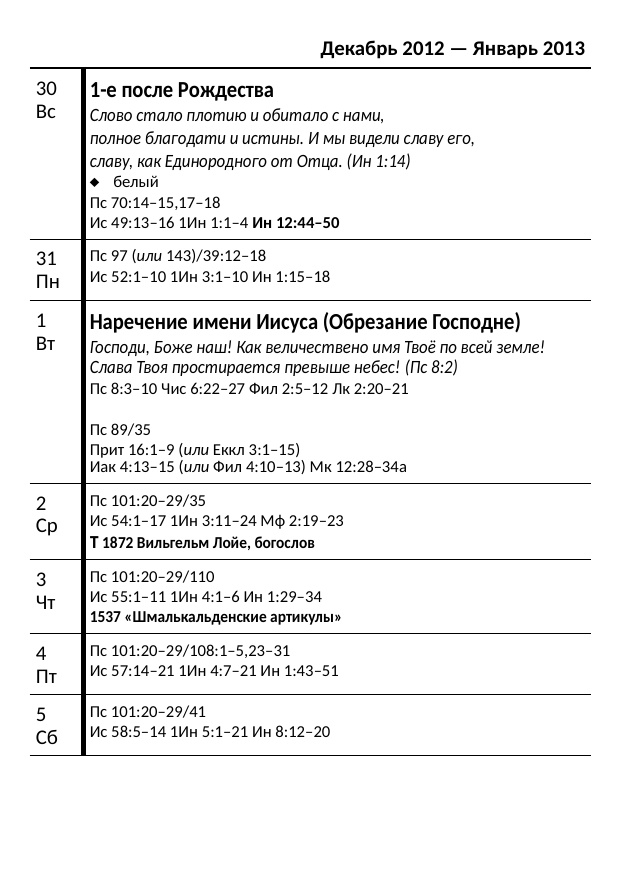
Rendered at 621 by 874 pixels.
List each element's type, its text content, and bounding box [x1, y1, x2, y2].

table_cell Пс 97 (или 143)/39:12–18 Ис 52:1–10 1Ин 3:1–10 Ин 1:15–18 [86, 240, 591, 300]
table_cell 4 Пт [30, 634, 81, 694]
table_header Декабрь 2012 — Январь 2013 [30, 30, 591, 67]
table_cell 1-е после Рождества Слово стало плотию и обитало с нами, полное благодати и истины. И мы видели славу его, славу, как Единородного от Отца. (Ин 1:14) белый Пс 70:14–15,17–18 Ис 49:13–16 1Ин 1:1–4 Ин 12:44–50 [86, 69, 591, 238]
table_cell Пс 101:20–29/108:1–5,23–31 Ис 57:14–21 1Ин 4:7–21 Ин 1:43–51 [86, 634, 591, 694]
table_cell 2 Ср [30, 484, 81, 559]
table_cell Наречение имени Иисуса (Обрезание Господне) Господи, Боже наш! Как величествено имя Твоё по всей земле! Слава Твоя простирается превыше небес! (Пс 8:2) Пс 8:3–10 Чис 6:22–27 Фил 2:5–12 Лк 2:20–21 Пс 89/35 Прит 16:1–9 (или Еккл 3:1–15) Иак 4:13–15 (или Фил 4:10–13) Мк 12:28–34а [86, 301, 591, 483]
table_cell Пс 101:20–29/35 Ис 54:1–17 1Ин 3:11–24 Мф 2:19–23 T 1872 Вильгельм Лойе, богослов [86, 484, 591, 559]
table_cell 3 Чт [30, 560, 81, 633]
table_cell 30 Вс [30, 69, 81, 238]
table_cell 31 Пн [30, 240, 81, 300]
table_cell Пс 101:20–29/41 Ис 58:5–14 1Ин 5:1–21 Ин 8:12–20 [86, 695, 591, 755]
table_cell 1 Вт [30, 301, 81, 483]
table_cell Пс 101:20–29/110 Ис 55:1–11 1Ин 4:1–6 Ин 1:29–34 1537 «Шмалькальденские артикулы» [86, 560, 591, 633]
table_cell 5 Сб [30, 695, 81, 755]
